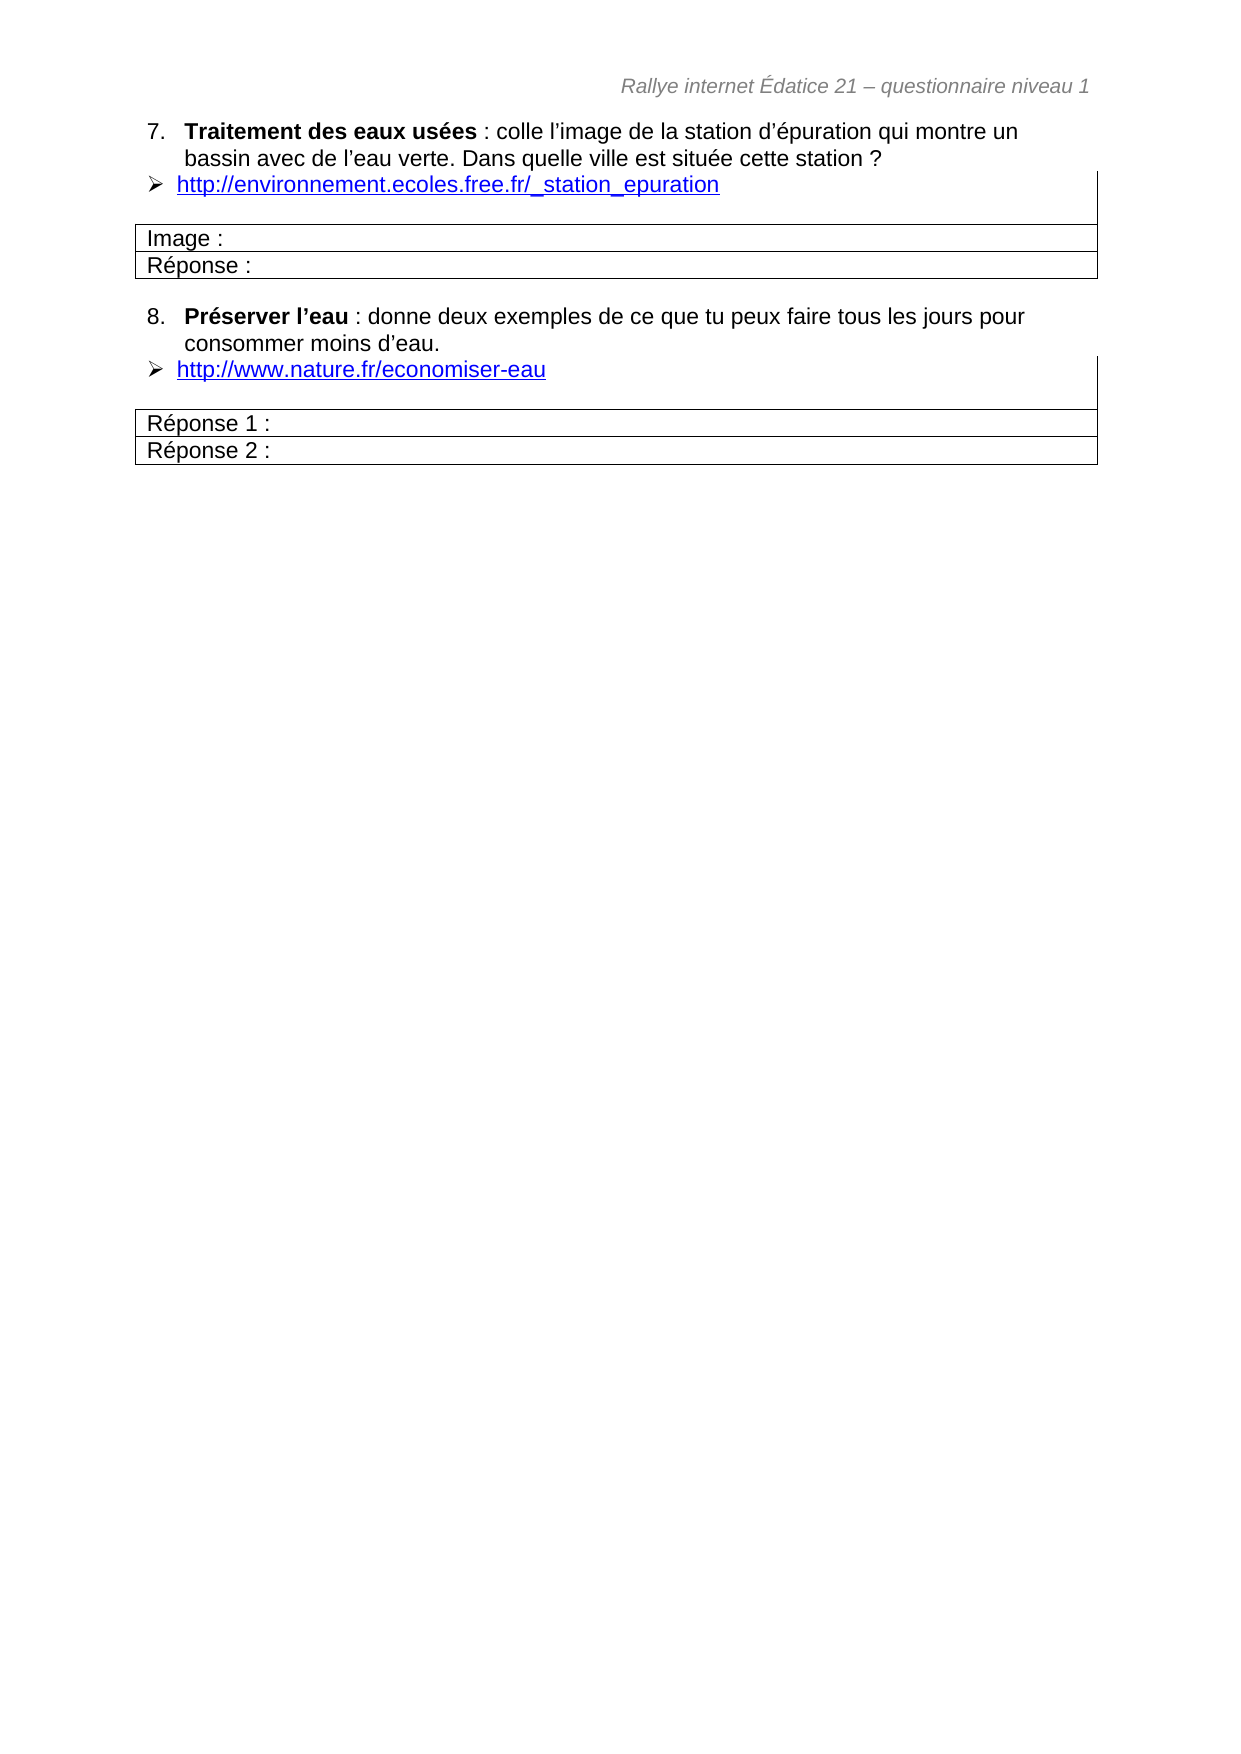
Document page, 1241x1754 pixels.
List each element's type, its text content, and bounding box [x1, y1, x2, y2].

table_cell Réponse : [136, 252, 1097, 278]
table_header Traitement des eaux usées : colle l’image de la station d’épuration qui montre un bassin avec de l’eau verte. Dans quelle ville est située cette station ? [135, 118, 1097, 171]
table_cell http://www.nature.fr/economiser-eau [165, 356, 1097, 409]
table_cell [135, 356, 165, 409]
table_cell [135, 171, 165, 223]
table_cell http://environnement.ecoles.free.fr/_station_epuration [165, 171, 1097, 223]
table_header Préserver l’eau : donne deux exemples de ce que tu peux faire tous les jours pour consommer moins d’eau. [135, 303, 1097, 356]
table_cell Image : [136, 225, 1097, 251]
table_cell Réponse 2 : [136, 437, 1097, 463]
table_cell Réponse 1 : [136, 410, 1097, 436]
